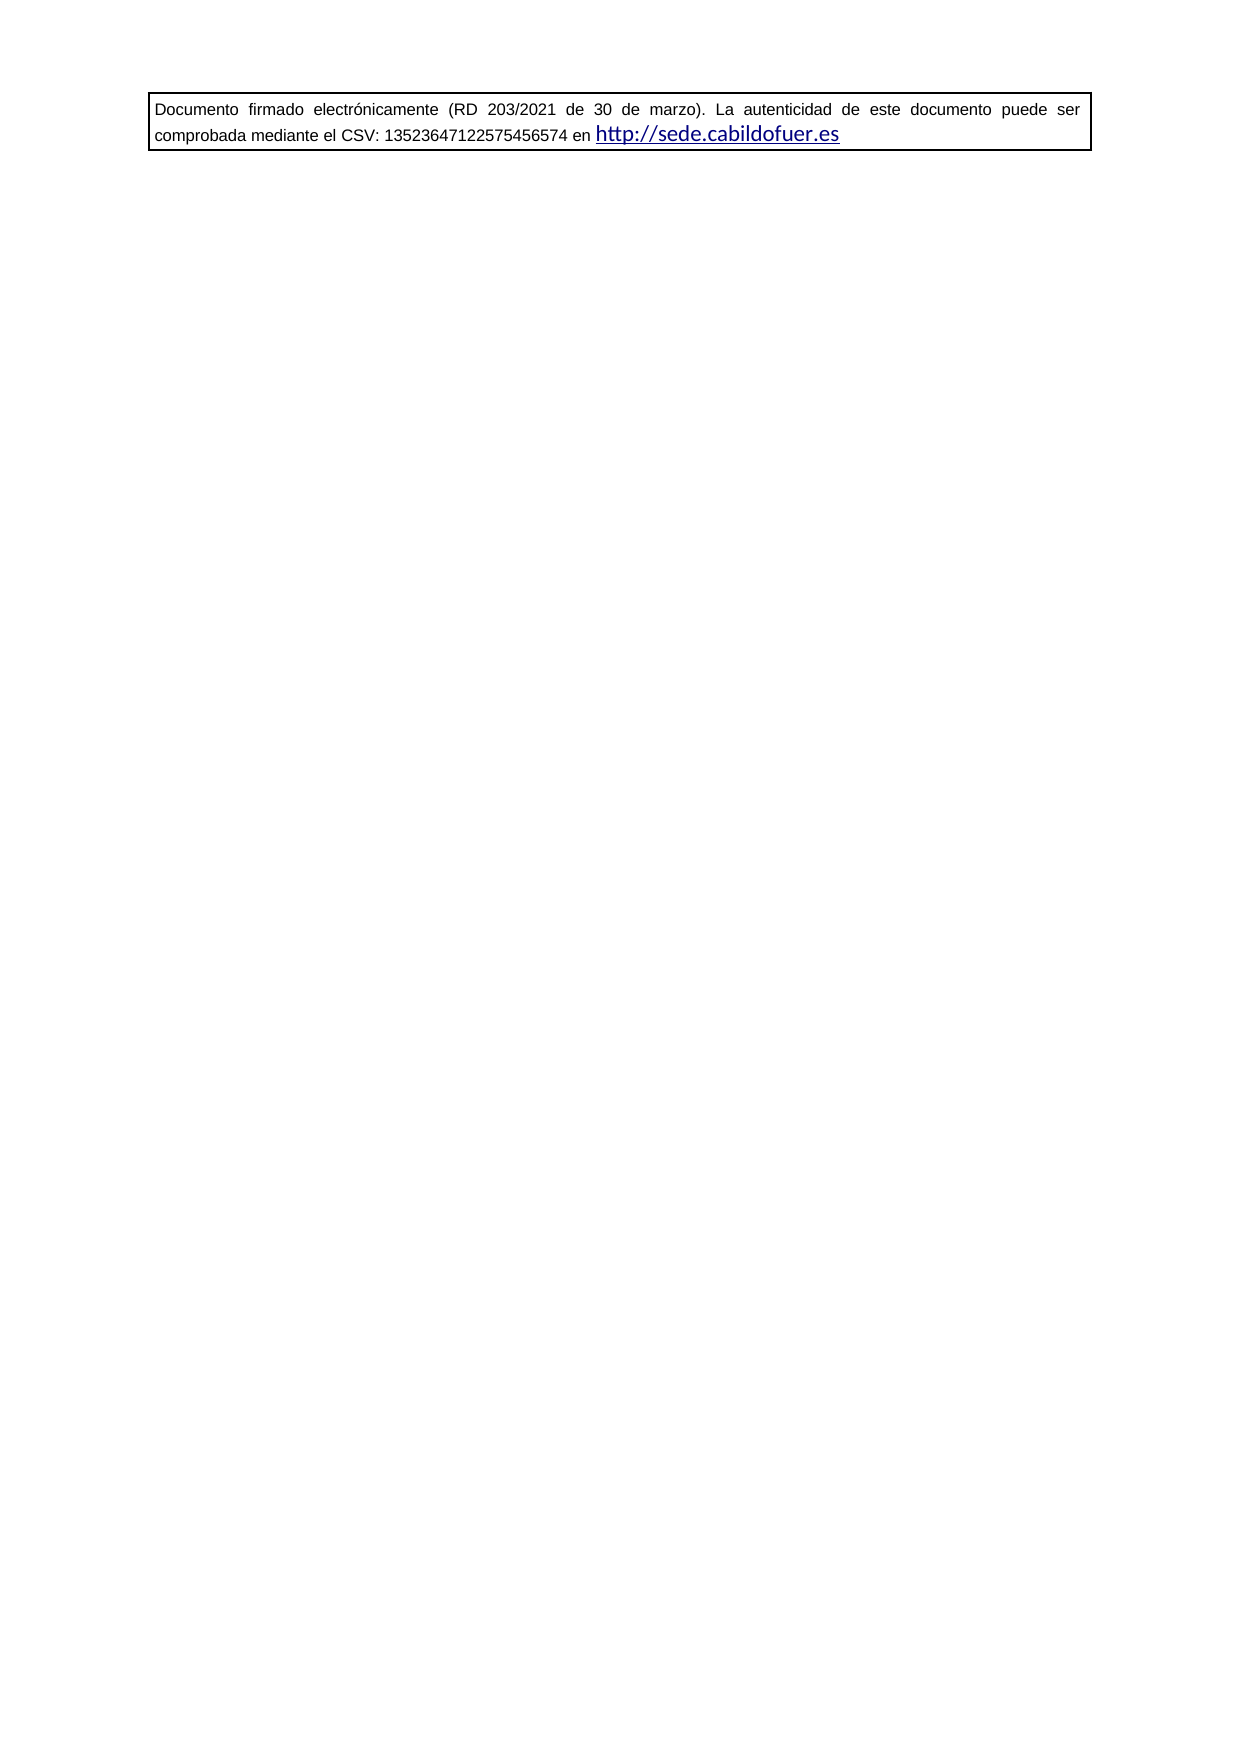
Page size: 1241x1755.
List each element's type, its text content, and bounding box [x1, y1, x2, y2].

text Documento firmado electrónicamente (RD 203/2021 de 30 de marzo). La autenticidad de este documento puede ser comprobada mediante el CSV: 13523647122575456574 en http://sede.cabildofuer.es [154, 99, 1083, 147]
